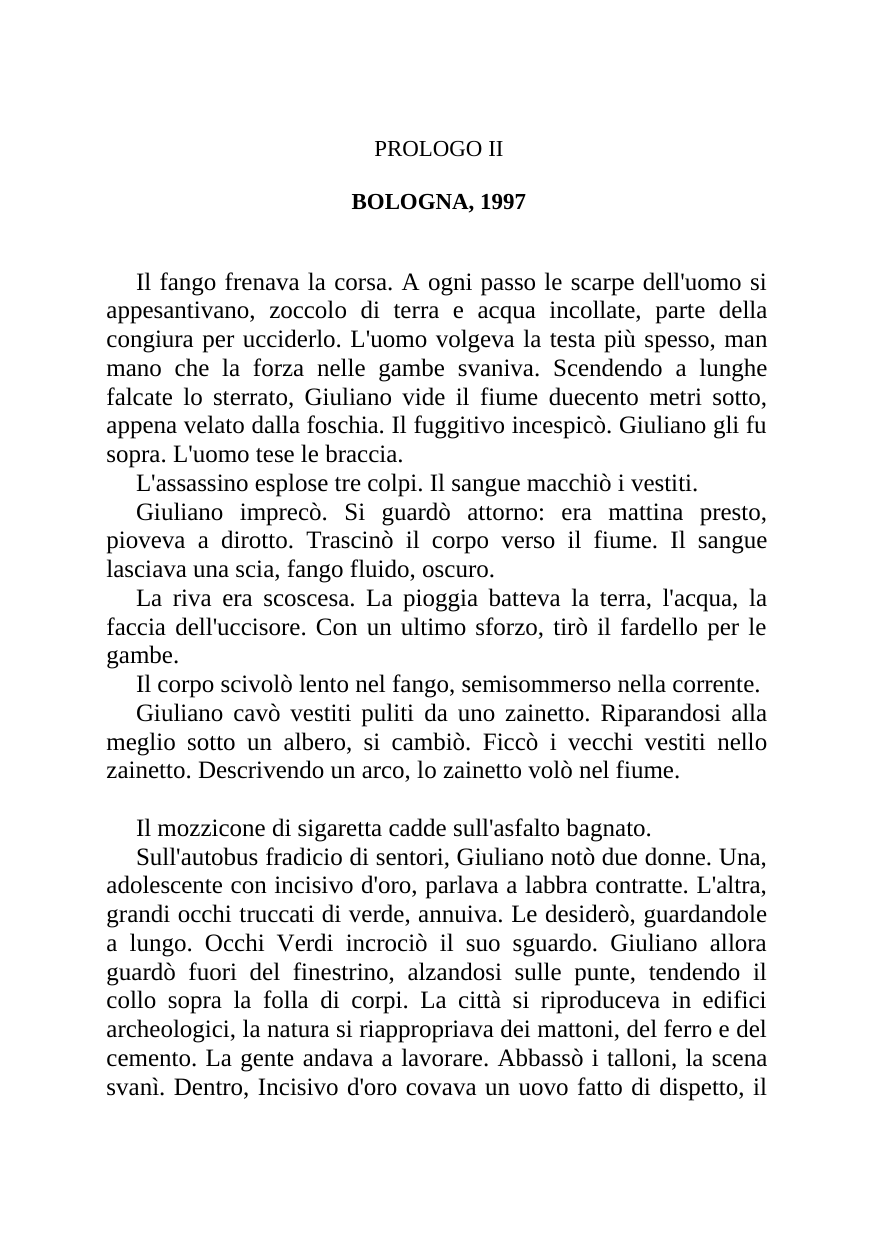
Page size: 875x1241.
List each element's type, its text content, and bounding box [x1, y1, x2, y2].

text Il corpo scivolò lento nel fango, semisommerso nella corrente. [106, 669, 768, 698]
text Giuliano cavò vestiti puliti da uno zainetto. Riparandosi alla meglio sotto un albero, si cambiò. Ficcò i vecchi vestiti nello zainetto. Descrivendo un arco, lo zainetto volò nel fiume. [106, 698, 768, 784]
text Il mozzicone di sigaretta cadde sull'asfalto bagnato. [106, 813, 768, 842]
text Sull'autobus fradicio di sentori, Giuliano notò due donne. Una, adolescente con incisivo d'oro, parlava a labbra contratte. L'altra, grandi occhi truccati di verde, annuiva. Le desiderò, guardandole a lungo. Occhi Verdi incrociò il suo sguardo. Giuliano allora guardò fuori del finestrino, alzandosi sulle punte, tendendo il collo sopra la folla di corpi. La città si riproduceva in edifici archeologici, la natura si riappropriava dei mattoni, del ferro e del cemento. La gente andava a lavorare. Abbassò i talloni, la scena svanì. Dentro, Incisivo d'oro covava un uovo fatto di dispetto, il [106, 842, 768, 1101]
text BOLOGNA, 1997 [120, 188, 757, 214]
text Giuliano imprecò. Si guardò attorno: era mattina presto, pioveva a dirotto. Trascinò il corpo verso il fiume. Il sangue lasciava una scia, fango fluido, oscuro. [106, 497, 768, 583]
text Il fango frenava la corsa. A ogni passo le scarpe dell'uomo si appesantivano, zoccolo di terra e acqua incollate, parte della congiura per ucciderlo. L'uomo volgeva la testa più spesso, man mano che la forza nelle gambe svaniva. Scendendo a lunghe falcate lo sterrato, Giuliano vide il fiume duecento metri sotto, appena velato dalla foschia. Il fuggitivo incespicò. Giuliano gli fu sopra. L'uomo tese le braccia. [106, 267, 768, 468]
text PROLOGO II [120, 135, 757, 161]
text La riva era scoscesa. La pioggia batteva la terra, l'acqua, la faccia dell'uccisore. Con un ultimo sforzo, tirò il fardello per le gambe. [106, 583, 768, 669]
text L'assassino esplose tre colpi. Il sangue macchiò i vestiti. [106, 468, 768, 497]
